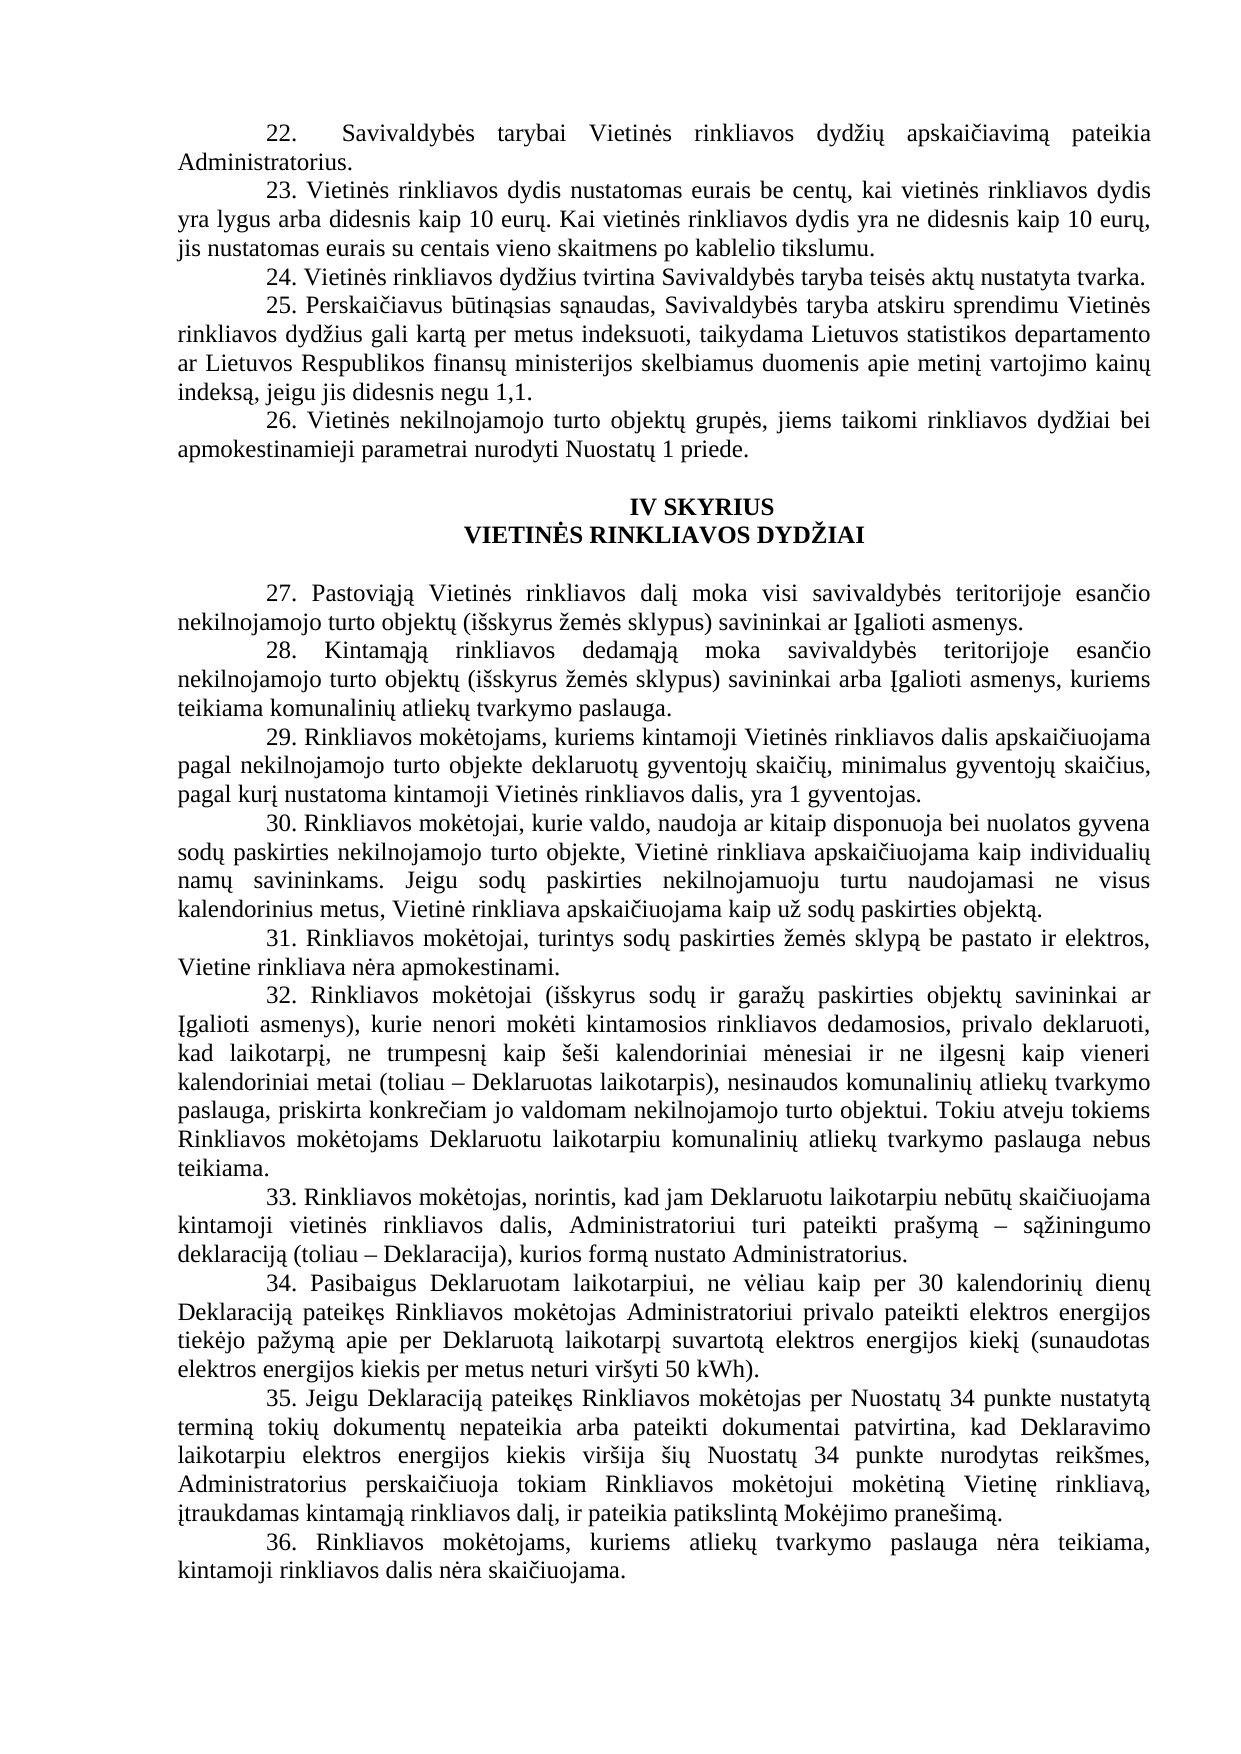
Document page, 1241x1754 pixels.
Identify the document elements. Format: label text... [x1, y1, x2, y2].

text 23. Vietinės rinkliavos dydis nustatomas eurais be centų, kai vietinės rinkliavos dydis yra lygus arba didesnis kaip 10 eurų. Kai vietinės rinkliavos dydis yra ne didesnis kaip 10 eurų, jis nustatomas eurais su centais vieno skaitmens po kablelio tikslumu. [177, 176, 1152, 262]
text 34. Pasibaigus Deklaruotam laikotarpiui, ne vėliau kaip per 30 kalendorinių dienų Deklaraciją pateikęs Rinkliavos mokėtojas Administratoriui privalo pateikti elektros energijos tiekėjo pažymą apie per Deklaruotą laikotarpį suvartotą elektros energijos kiekį (sunaudotas elektros energijos kiekis per metus neturi viršyti 50 kWh). [177, 1268, 1152, 1383]
text 28. Kintamąją rinkliavos dedamąją moka savivaldybės teritorijoje esančio nekilnojamojo turto objektų (išskyrus žemės sklypus) savininkai arba Įgalioti asmenys, kuriems teikiama komunalinių atliekų tvarkymo paslauga. [177, 636, 1152, 722]
text 29. Rinkliavos mokėtojams, kuriems kintamoji Vietinės rinkliavos dalis apskaičiuojama pagal nekilnojamojo turto objekte deklaruotų gyventojų skaičių, minimalus gyventojų skaičius, pagal kurį nustatoma kintamoji Vietinės rinkliavos dalis, yra 1 gyventojas. [177, 722, 1152, 808]
text IV SKYRIUS [177, 492, 1152, 521]
text 26. Vietinės nekilnojamojo turto objektų grupės, jiems taikomi rinkliavos dydžiai bei apmokestinamieji parametrai nurodyti Nuostatų 1 priede. [177, 406, 1152, 463]
text 33. Rinkliavos mokėtojas, norintis, kad jam Deklaruotu laikotarpiu nebūtų skaičiuojama kintamoji vietinės rinkliavos dalis, Administratoriui turi pateikti prašymą – sąžiningumo deklaraciją (toliau – Deklaracija), kurios formą nustato Administratorius. [177, 1182, 1152, 1268]
text 27. Pastoviąją Vietinės rinkliavos dalį moka visi savivaldybės teritorijoje esančio nekilnojamojo turto objektų (išskyrus žemės sklypus) savininkai ar Įgalioti asmenys. [177, 578, 1152, 636]
text 25. Perskaičiavus būtinąsias sąnaudas, Savivaldybės taryba atskiru sprendimu Vietinės rinkliavos dydžius gali kartą per metus indeksuoti, taikydama Lietuvos statistikos departamento ar Lietuvos Respublikos finansų ministerijos skelbiamus duomenis apie metinį vartojimo kainų indeksą, jeigu jis didesnis negu 1,1. [177, 291, 1152, 406]
text 30. Rinkliavos mokėtojai, kurie valdo, naudoja ar kitaip disponuoja bei nuolatos gyvena sodų paskirties nekilnojamojo turto objekte, Vietinė rinkliava apskaičiuojama kaip individualių namų savininkams. Jeigu sodų paskirties nekilnojamuoju turtu naudojamasi ne visus kalendorinius metus, Vietinė rinkliava apskaičiuojama kaip už sodų paskirties objektą. [177, 808, 1152, 923]
text 35. Jeigu Deklaraciją pateikęs Rinkliavos mokėtojas per Nuostatų 34 punkte nustatytą terminą tokių dokumentų nepateikia arba pateikti dokumentai patvirtina, kad Deklaravimo laikotarpiu elektros energijos kiekis viršija šių Nuostatų 34 punkte nurodytas reikšmes, Administratorius perskaičiuoja tokiam Rinkliavos mokėtojui mokėtiną Vietinę rinkliavą, įtraukdamas kintamąją rinkliavos dalį, ir pateikia patikslintą Mokėjimo pranešimą. [177, 1383, 1152, 1527]
text 31. Rinkliavos mokėtojai, turintys sodų paskirties žemės sklypą be pastato ir elektros, Vietine rinkliava nėra apmokestinami. [177, 923, 1152, 981]
text 36. Rinkliavos mokėtojams, kuriems atliekų tvarkymo paslauga nėra teikiama, kintamoji rinkliavos dalis nėra skaičiuojama. [177, 1527, 1152, 1584]
text 24. Vietinės rinkliavos dydžius tvirtina Savivaldybės taryba teisės aktų nustatyta tvarka. [177, 262, 1152, 291]
text 32. Rinkliavos mokėtojai (išskyrus sodų ir garažų paskirties objektų savininkai ar Įgalioti asmenys), kurie nenori mokėti kintamosios rinkliavos dedamosios, privalo deklaruoti, kad laikotarpį, ne trumpesnį kaip šeši kalendoriniai mėnesiai ir ne ilgesnį kaip vieneri kalendoriniai metai (toliau – Deklaruotas laikotarpis), nesinaudos komunalinių atliekų tvarkymo paslauga, priskirta konkrečiam jo valdomam nekilnojamojo turto objektui. Tokiu atveju tokiems Rinkliavos mokėtojams Deklaruotu laikotarpiu komunalinių atliekų tvarkymo paslauga nebus teikiama. [177, 981, 1152, 1182]
text VIETINĖS RINKLIAVOS DYDŽIAI [177, 521, 1152, 549]
text 22. Savivaldybės tarybai Vietinės rinkliavos dydžių apskaičiavimą pateikia Administratorius. [177, 118, 1152, 176]
